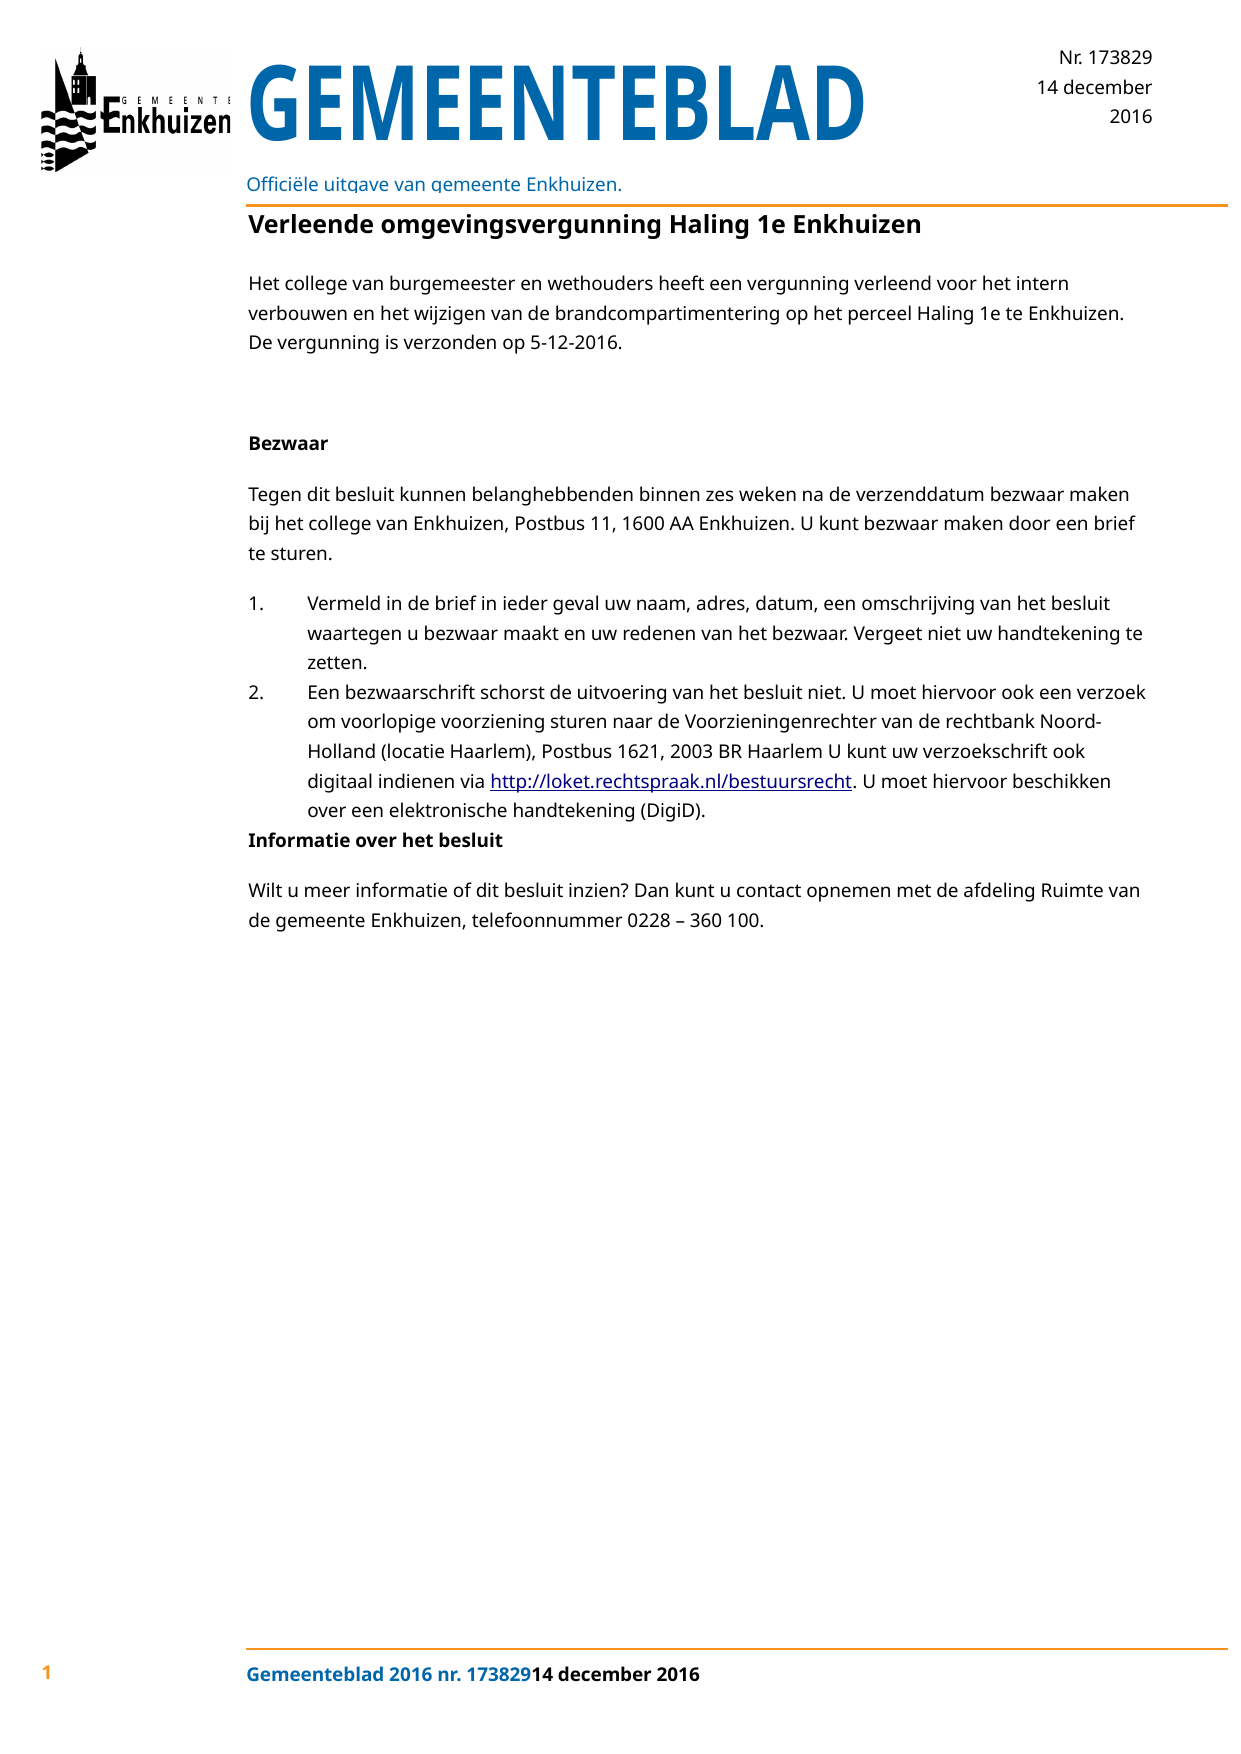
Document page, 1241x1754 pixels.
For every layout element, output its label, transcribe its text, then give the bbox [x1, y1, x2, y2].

text Informatie over het besluit [248, 827, 1152, 853]
text Verleende omgevingsvergunning Haling 1e Enkhuizen [248, 207, 1152, 241]
list Een bezwaarschrift schorst de uitvoering van het besluit niet. U moet hiervoor ook een verzoek om voorlopige voorziening sturen naar de Voorzieningenrechter van de rechtbank Noord-Holland (locatie Haarlem), Postbus 1621, 2003 BR Haarlem U kunt uw verzoekschrift ook digitaal indienen via http://loket.rechtspraak.nl/bestuursrecht. U moet hiervoor beschikken over een elektronische handtekening (DigiD). [248, 679, 1152, 823]
text Tegen dit besluit kunnen belanghebbenden binnen zes weken na de verzenddatum bezwaar maken bij het college van Enkhuizen, Postbus 11, 1600 AA Enkhuizen. U kunt bezwaar maken door een brief te sturen. [248, 481, 1152, 566]
text Het college van burgemeester en wethouders heeft een vergunning verleend voor het intern verbouwen en het wijzigen van de brandcompartimentering op het perceel Haling 1e te Enkhuizen. De vergunning is verzonden op 5-12-2016. [248, 270, 1152, 355]
picture [41, 47, 231, 172]
text Bezwaar [248, 430, 1152, 456]
text Wilt u meer informatie of dit besluit inzien? Dan kunt u contact opnemen met de afdeling Ruimte van de gemeente Enkhuizen, telefoonnummer 0228 – 360 100. [248, 877, 1152, 933]
list Vermeld in de brief in ieder geval uw naam, adres, datum, een omschrijving van het besluit waartegen u bezwaar maakt en uw redenen van het bezwaar. Vergeet niet uw handtekening te zetten. [248, 590, 1152, 675]
